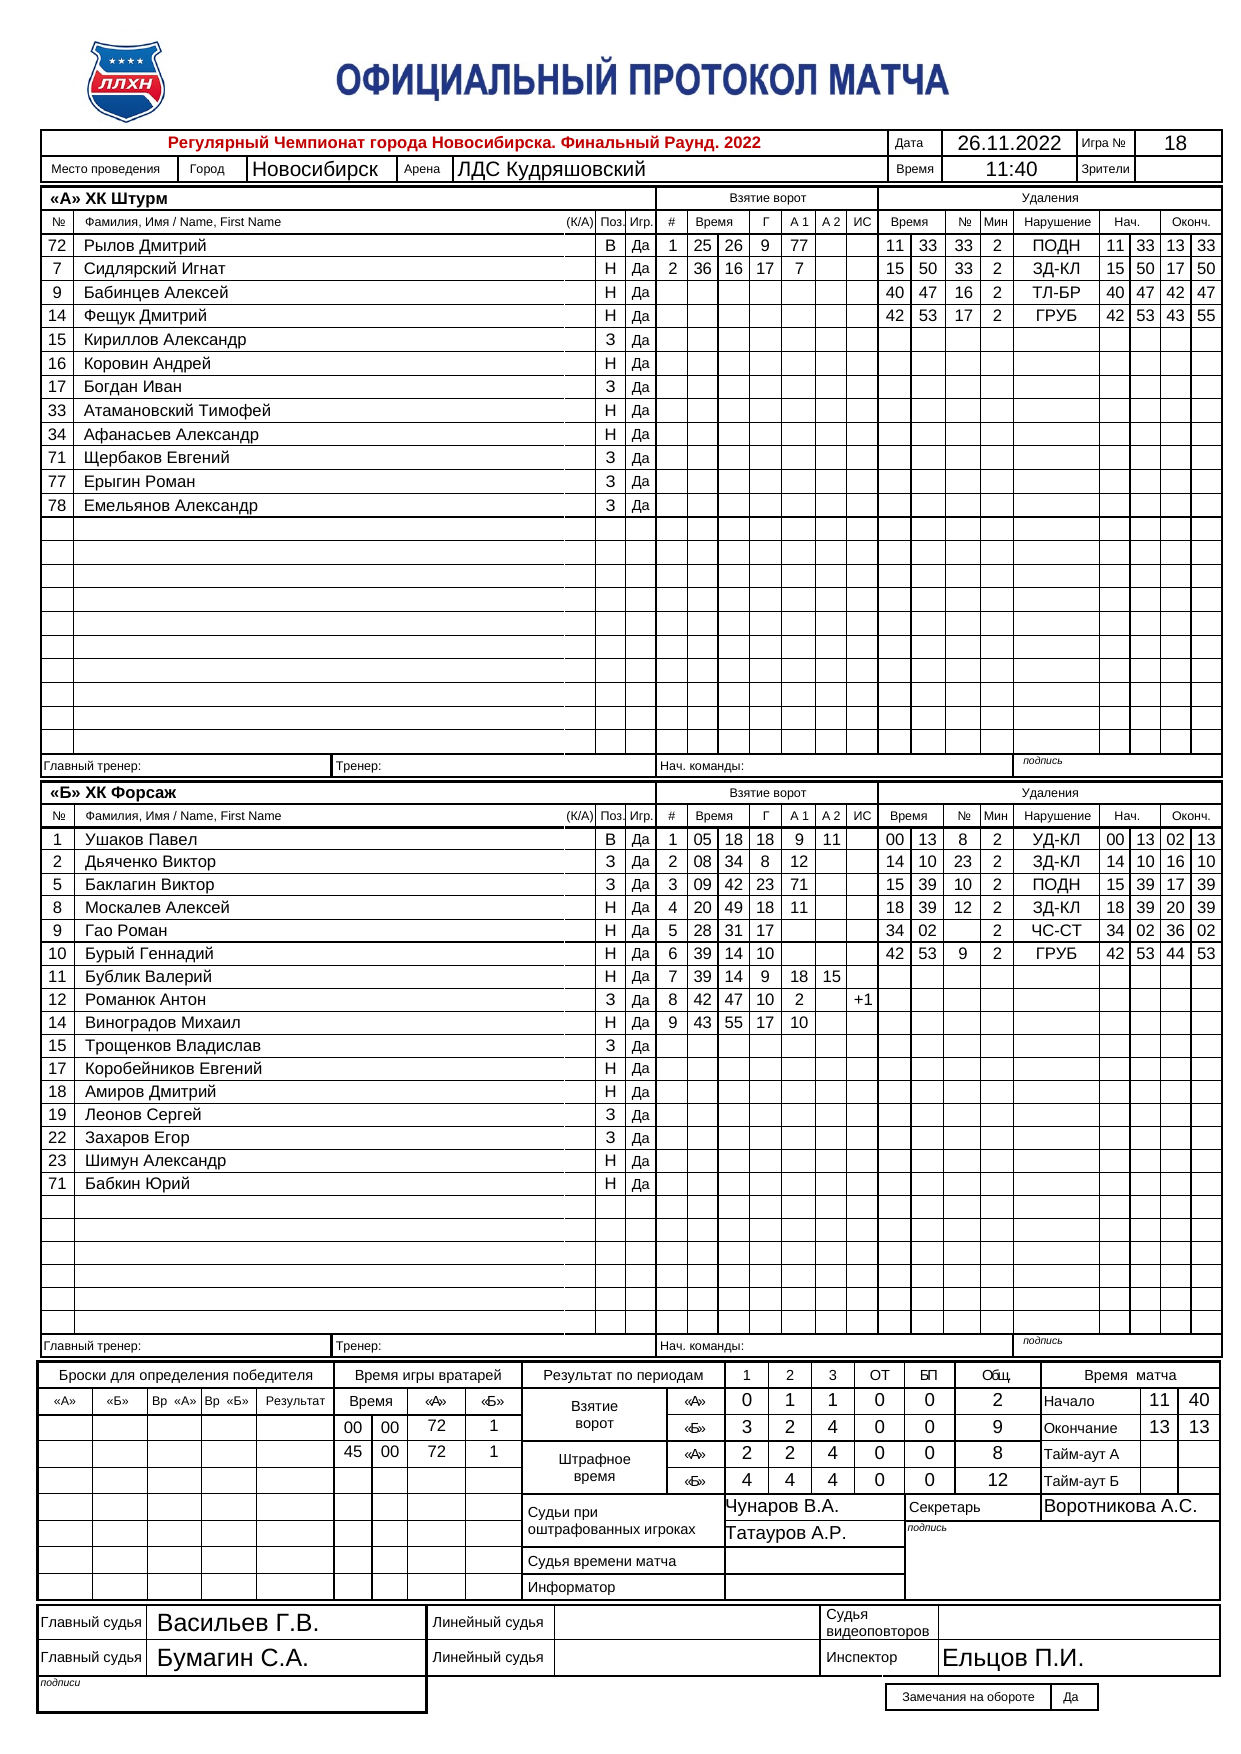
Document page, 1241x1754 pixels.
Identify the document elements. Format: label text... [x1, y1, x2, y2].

table_cell 9 [657, 1012, 687, 1033]
table_cell 50 [912, 257, 945, 280]
table_cell [1014, 541, 1099, 564]
table_cell [847, 257, 877, 280]
table_cell Да [626, 1012, 655, 1033]
table_cell Кириллов Александр [74, 328, 564, 351]
table_cell [657, 399, 687, 422]
table_cell 34 [879, 920, 910, 941]
table_cell [626, 707, 655, 729]
table_cell 77 [782, 235, 815, 256]
table_cell [1192, 494, 1221, 516]
table_cell [1192, 1265, 1221, 1287]
table_cell 0 [855, 1415, 904, 1440]
table_cell ГРУБ [1014, 943, 1099, 964]
table_cell Щербаков Евгений [74, 446, 564, 469]
table_cell [719, 565, 749, 587]
table_cell [750, 565, 781, 587]
table_cell [847, 1196, 877, 1218]
table_cell [946, 612, 980, 634]
table_cell [1100, 1150, 1129, 1172]
table_cell [1192, 1196, 1221, 1218]
table_cell Г [750, 805, 781, 826]
table_cell [335, 1574, 371, 1599]
table_cell [74, 565, 564, 587]
table_cell 18 [1100, 896, 1129, 918]
table_cell подписи [39, 1677, 425, 1711]
table_cell 53 [1131, 943, 1160, 964]
table_cell А 1 [782, 211, 815, 233]
table_cell 17 [750, 257, 781, 280]
table_cell 42 [1161, 281, 1190, 303]
table_cell [257, 1547, 333, 1573]
table_cell 00 [335, 1416, 371, 1440]
table_cell З [596, 1104, 625, 1126]
table_cell [879, 1127, 910, 1149]
table_cell [782, 659, 815, 682]
table_cell [1014, 446, 1099, 469]
table_cell 44 [1161, 943, 1190, 964]
table_cell ГРУБ [1014, 305, 1099, 327]
table_cell [879, 541, 910, 564]
table_cell Фещук Дмитрий [74, 305, 564, 327]
table_cell [816, 1081, 846, 1103]
table_cell [42, 1265, 74, 1287]
table_cell [565, 1150, 595, 1172]
table_cell [1100, 1127, 1129, 1149]
table_cell 2 [657, 850, 687, 872]
table_cell [750, 1127, 781, 1149]
table_cell [719, 305, 749, 327]
table_cell [42, 1219, 74, 1241]
table_cell 13 [1192, 829, 1221, 849]
table_cell [596, 612, 625, 634]
table_cell 1 [42, 829, 74, 849]
table_cell [657, 352, 687, 374]
table_header Общ. [956, 1363, 1040, 1387]
table_cell 15 [879, 257, 910, 280]
table_cell [879, 683, 910, 706]
table_cell [657, 328, 687, 351]
table_cell [688, 1219, 717, 1241]
table_cell 2 [42, 850, 74, 872]
table_cell [565, 352, 595, 374]
table_cell [1192, 1311, 1221, 1333]
table_cell Да [626, 943, 655, 964]
table_cell Ушаков Павел [75, 829, 564, 849]
table_cell [565, 1265, 595, 1287]
table_cell Судья времени матча [523, 1548, 724, 1573]
table_cell [944, 1288, 980, 1310]
table_cell [912, 423, 945, 445]
table_cell 33 [912, 235, 945, 256]
table_cell 3 [657, 874, 687, 895]
table_cell [1192, 659, 1221, 682]
table_cell [912, 1127, 943, 1149]
table_cell З [596, 470, 625, 493]
table_cell [946, 659, 980, 682]
table_cell Фамилия, Имя / Name, First Name [75, 805, 565, 826]
table_cell [944, 989, 980, 1011]
table_cell 4 [769, 1468, 811, 1493]
table_cell В [596, 829, 625, 849]
table_cell 11 [42, 966, 74, 987]
table_cell [1100, 470, 1129, 493]
table_cell [688, 1173, 717, 1195]
table_cell [946, 565, 980, 587]
table_cell Мин [981, 805, 1013, 826]
table_cell Фамилия, Имя / Name, First Name [74, 211, 565, 233]
table_cell Тайм-аут А [1042, 1441, 1140, 1467]
table_cell Захаров Егор [75, 1127, 564, 1149]
table_cell [1161, 1265, 1190, 1287]
table_cell [981, 1081, 1013, 1103]
table_cell [912, 1242, 943, 1264]
table_cell 39 [912, 896, 943, 918]
table_cell 2 [981, 281, 1013, 303]
table_cell [565, 943, 595, 964]
table_header 3 [812, 1363, 854, 1387]
table_cell Да [626, 850, 655, 872]
table_cell [879, 1012, 910, 1033]
table_cell [719, 1081, 749, 1103]
table_cell [335, 1468, 371, 1493]
table_cell [596, 1265, 625, 1287]
table_cell [1192, 683, 1221, 706]
table_cell [1014, 1219, 1099, 1241]
table_cell [1100, 1219, 1129, 1241]
table_cell [39, 1547, 92, 1573]
table_cell [750, 376, 781, 398]
table_cell Воротникова А.С. [1042, 1495, 1219, 1520]
table_cell 17 [946, 305, 980, 327]
table_cell Место проведения [42, 157, 177, 181]
table_cell [657, 446, 687, 469]
table_cell Да [626, 399, 655, 422]
table_cell [1131, 376, 1160, 398]
table_cell [626, 1196, 655, 1218]
table_cell [879, 1288, 910, 1310]
table_cell Игр. [626, 211, 655, 233]
table_cell [816, 636, 846, 658]
table_cell [466, 1574, 521, 1599]
table_cell [981, 730, 1013, 753]
table_cell [719, 1035, 749, 1057]
table_cell [596, 1196, 625, 1218]
table_cell [626, 612, 655, 634]
table_cell Поз. [596, 211, 625, 233]
table_cell [565, 1242, 595, 1264]
table_cell [626, 1311, 655, 1333]
table_cell [719, 1242, 749, 1264]
table_cell «А» [408, 1389, 465, 1413]
table_cell [1161, 1173, 1190, 1195]
table_cell [1161, 494, 1190, 516]
table_cell [782, 565, 815, 587]
table_cell [816, 1127, 846, 1149]
table_cell [1014, 565, 1099, 587]
table_cell [1100, 565, 1129, 587]
table_cell 05 [688, 829, 717, 849]
table_cell Амиров Дмитрий [75, 1081, 564, 1103]
table_cell [719, 659, 749, 682]
table_cell [42, 518, 73, 540]
table_cell [565, 1012, 595, 1033]
table_cell 18 [782, 966, 815, 987]
table_cell 49 [719, 896, 749, 918]
table_cell Поз. [596, 805, 625, 826]
table_cell [1100, 518, 1129, 540]
table_cell [565, 399, 595, 422]
table_cell [782, 281, 815, 303]
table_cell [688, 683, 717, 706]
table_cell [981, 1104, 1013, 1126]
table_cell [750, 1081, 781, 1103]
table_cell 00 [1100, 829, 1129, 849]
table_cell Время [688, 211, 749, 233]
table_cell Да [626, 920, 655, 941]
table_cell [1131, 1104, 1160, 1126]
table_cell [944, 1196, 980, 1218]
table_cell 45 [335, 1441, 371, 1467]
table_cell Москалев Алексей [75, 896, 564, 918]
table_cell 2 [657, 257, 687, 280]
table_cell [782, 470, 815, 493]
table_cell 15 [1100, 257, 1129, 280]
table_cell [1161, 541, 1190, 564]
table_cell 13 [1179, 1415, 1219, 1440]
table_cell Н [596, 896, 625, 918]
table_cell [42, 1311, 74, 1333]
table_cell [1192, 1012, 1221, 1033]
table_cell 28 [688, 920, 717, 941]
table_cell [912, 399, 945, 422]
table_cell Судья видеоповторов [821, 1606, 938, 1639]
table_cell [946, 399, 980, 422]
table_cell Виноградов Михаил [75, 1012, 564, 1033]
table_cell 1 [657, 829, 687, 849]
table_cell [750, 707, 781, 729]
table_cell 36 [688, 257, 717, 280]
table_cell [1192, 518, 1221, 540]
table_cell [750, 1219, 781, 1241]
table_cell [1161, 446, 1190, 469]
table_cell [981, 565, 1013, 587]
table_cell [1192, 1288, 1221, 1310]
table_cell [981, 1242, 1013, 1264]
table_cell Главный судья [39, 1640, 146, 1675]
table_cell [1131, 1173, 1160, 1195]
table_cell [1131, 1196, 1160, 1218]
table_cell [816, 588, 846, 611]
table_cell [1100, 612, 1129, 634]
table_cell [1192, 446, 1221, 469]
table_cell [750, 1265, 781, 1287]
table_cell [912, 518, 945, 540]
table_cell 14 [879, 850, 910, 872]
table_cell [93, 1441, 147, 1467]
table_cell [565, 966, 595, 987]
table_cell [1179, 1468, 1219, 1493]
table_cell Н [596, 1012, 625, 1033]
table_cell [981, 399, 1013, 422]
table_cell [1131, 541, 1160, 564]
table_cell [657, 659, 687, 682]
table_cell [1161, 1104, 1190, 1126]
table_cell [466, 1547, 521, 1573]
table_cell [1192, 1058, 1221, 1079]
table_cell [1131, 966, 1160, 987]
table_cell ПОДН [1014, 874, 1099, 895]
table_cell З [596, 989, 625, 1011]
table_cell [782, 612, 815, 634]
table_cell 14 [719, 943, 749, 964]
table_cell [847, 1127, 877, 1149]
table_cell [1100, 1173, 1129, 1195]
table_cell [719, 494, 749, 516]
table_cell 2 [981, 920, 1013, 941]
table_cell 13 [1141, 1415, 1177, 1440]
table_cell [1161, 1311, 1190, 1333]
table_cell [816, 730, 846, 753]
table_cell [719, 707, 749, 729]
table_cell [42, 1288, 74, 1310]
table_cell Да [626, 966, 655, 987]
table_cell [912, 446, 945, 469]
table_cell [1014, 1173, 1099, 1195]
table_cell [981, 588, 1013, 611]
table_cell 15 [816, 966, 846, 987]
table_cell [202, 1494, 256, 1520]
table_cell [373, 1521, 407, 1546]
table_cell Судьи при оштрафованных игроках [523, 1495, 724, 1546]
table_cell [202, 1441, 256, 1467]
table_cell [1192, 541, 1221, 564]
table_cell [879, 1196, 910, 1218]
table_cell [782, 1265, 815, 1287]
table_cell [816, 920, 846, 941]
table_cell Да [626, 829, 655, 849]
table_cell 39 [1192, 896, 1221, 918]
table_cell 2 [726, 1442, 768, 1467]
table_cell [719, 281, 749, 303]
table_cell [148, 1521, 201, 1546]
table_cell [912, 1173, 943, 1195]
table_cell [944, 1311, 980, 1333]
table_cell [1161, 1012, 1190, 1033]
table_cell [1014, 1196, 1099, 1218]
table_cell ЧС-СТ [1014, 920, 1099, 941]
table_cell [626, 565, 655, 587]
table_cell [879, 966, 910, 987]
table_cell [883, 1677, 1220, 1681]
table_cell Начало [1042, 1389, 1140, 1413]
table_cell [912, 376, 945, 398]
table_cell 17 [42, 1058, 74, 1079]
table_cell [657, 1173, 687, 1195]
table_cell 13 [912, 829, 943, 849]
table_cell [565, 874, 595, 895]
table_cell 2 [981, 896, 1013, 918]
table_cell [688, 1288, 717, 1310]
table_cell [981, 1058, 1013, 1079]
table_cell Н [596, 352, 625, 374]
table_cell 12 [782, 850, 815, 872]
table_cell [816, 1173, 846, 1195]
table_cell [750, 1173, 781, 1195]
table_cell 17 [750, 1012, 781, 1033]
table_cell [1014, 1265, 1099, 1287]
table_cell [847, 1058, 877, 1079]
table_cell 11:40 [943, 157, 1076, 181]
table_cell [1100, 1104, 1129, 1126]
table_cell [565, 1196, 595, 1218]
table_cell [1014, 1150, 1099, 1172]
table_cell [879, 376, 910, 398]
table_cell [782, 446, 815, 469]
table_cell [688, 636, 717, 658]
table_cell [565, 636, 595, 658]
table_cell [816, 541, 846, 564]
table_cell [816, 707, 846, 729]
table_cell [657, 636, 687, 658]
table_cell [1161, 423, 1190, 445]
table_cell [1192, 1173, 1221, 1195]
table_cell [719, 1127, 749, 1149]
table_cell Время [879, 211, 945, 233]
table_cell № [946, 211, 980, 233]
table_cell [816, 1035, 846, 1057]
table_cell [1014, 989, 1099, 1011]
table_cell [39, 1521, 92, 1546]
table_cell Баклагин Виктор [75, 874, 564, 895]
table_cell [596, 1242, 625, 1264]
table_cell [257, 1494, 333, 1520]
table_header Игра № [1078, 131, 1134, 155]
table_cell [408, 1468, 465, 1493]
table_cell 13 [1161, 235, 1190, 256]
table_cell [688, 707, 717, 729]
table_cell [719, 683, 749, 706]
table_cell [1100, 1311, 1129, 1333]
table_cell [1161, 659, 1190, 682]
table_cell [847, 328, 877, 351]
table_cell [626, 659, 655, 682]
table_cell ЛДС Кудряшовский [454, 157, 887, 181]
table_cell Да [626, 235, 655, 256]
table_cell [565, 446, 595, 469]
table_cell 9 [42, 281, 73, 303]
table_cell 16 [42, 352, 73, 374]
table_cell [657, 1265, 687, 1287]
table_cell [373, 1468, 407, 1493]
table_cell [74, 518, 564, 540]
table_cell [596, 730, 625, 753]
table_cell [912, 989, 943, 1011]
table_cell [596, 541, 625, 564]
table_cell [596, 636, 625, 658]
table_cell [657, 541, 687, 564]
table_cell 0 [855, 1468, 904, 1493]
table_cell З [596, 850, 625, 872]
table_cell [1131, 636, 1160, 658]
table_header Взятие ворот [657, 188, 877, 209]
table_cell [1100, 494, 1129, 516]
table_cell 15 [879, 874, 910, 895]
table_cell «Б» [668, 1468, 724, 1493]
table_cell «А» [668, 1442, 724, 1467]
table_cell Да [626, 1058, 655, 1079]
table_cell [565, 494, 595, 516]
table_cell [750, 1035, 781, 1057]
table_cell [1192, 966, 1221, 987]
table_cell [847, 874, 877, 895]
table_cell Да [626, 896, 655, 918]
table_cell [466, 1494, 521, 1520]
table_cell [1192, 1219, 1221, 1241]
table_cell [1161, 376, 1190, 398]
table_cell [912, 565, 945, 587]
table_cell [981, 1219, 1013, 1241]
table_cell 4 [812, 1468, 854, 1493]
table_cell [1131, 1265, 1160, 1287]
table_cell Ерыгин Роман [74, 470, 564, 493]
table_cell Секретарь [906, 1495, 1040, 1520]
table_cell [1014, 707, 1099, 729]
table_cell [816, 989, 846, 1011]
table_cell [981, 1035, 1013, 1057]
table_cell [565, 707, 595, 729]
table_cell 34 [719, 850, 749, 872]
table_cell 02 [1161, 829, 1190, 849]
table_cell [1192, 423, 1221, 445]
table_cell [1100, 541, 1129, 564]
table_cell [1100, 1265, 1129, 1287]
table_cell [847, 707, 877, 729]
table_cell [847, 1288, 877, 1310]
table_cell [847, 1035, 877, 1057]
table_cell [1161, 1058, 1190, 1079]
table_cell [912, 1012, 943, 1033]
table_cell [879, 470, 910, 493]
table_cell 33 [42, 399, 73, 422]
table_cell 33 [1131, 235, 1160, 256]
table_cell [1100, 1288, 1129, 1310]
table_cell Арена [398, 157, 452, 181]
table_cell [335, 1521, 371, 1546]
table_cell [816, 659, 846, 682]
table_cell [782, 707, 815, 729]
table_cell 12 [944, 896, 980, 918]
table_cell З [596, 446, 625, 469]
table_cell [879, 518, 910, 540]
table_cell [847, 305, 877, 327]
table_cell З [596, 1035, 625, 1057]
table_cell [1131, 1311, 1160, 1333]
table_cell Нарушение [1014, 211, 1099, 233]
table_cell [1131, 494, 1160, 516]
table_cell Н [596, 1150, 625, 1172]
table_cell [912, 1150, 943, 1172]
table_cell [93, 1416, 147, 1440]
table_cell [816, 874, 846, 895]
table_cell Да [626, 470, 655, 493]
table_cell [466, 1521, 521, 1546]
table_cell Тренер: [333, 755, 655, 776]
table_cell 0 [905, 1442, 954, 1467]
table_cell 7 [782, 257, 815, 280]
table_cell 17 [42, 376, 73, 398]
table_cell 8 [956, 1442, 1040, 1467]
table_cell Да [626, 874, 655, 895]
table_cell [847, 1219, 877, 1241]
table_cell 1 [466, 1441, 521, 1467]
table_cell ПОДН [1014, 235, 1099, 256]
table_cell [719, 423, 749, 445]
table_cell [75, 1196, 564, 1218]
table_cell [816, 1242, 846, 1264]
table_cell [750, 659, 781, 682]
table_cell [657, 305, 687, 327]
table_cell 50 [1131, 257, 1160, 280]
table_cell [750, 1150, 781, 1172]
table_cell [879, 565, 910, 587]
table_cell [565, 1127, 595, 1149]
table_cell УД-КЛ [1014, 829, 1099, 849]
table_cell [981, 683, 1013, 706]
table_cell [719, 1173, 749, 1195]
table_cell [981, 352, 1013, 374]
table_cell [816, 446, 846, 469]
table_cell [688, 281, 717, 303]
table_cell [1192, 399, 1221, 422]
table_cell [750, 1242, 781, 1264]
table_cell [879, 588, 910, 611]
table_cell [657, 1242, 687, 1264]
table_cell [657, 1150, 687, 1172]
table_cell [657, 1081, 687, 1103]
table_header 2 [769, 1363, 811, 1387]
table_cell [816, 1196, 846, 1218]
table_cell [1014, 1035, 1099, 1057]
table_cell 2 [981, 874, 1013, 895]
table_cell [626, 1242, 655, 1264]
table_cell 42 [879, 305, 910, 327]
table_cell [93, 1574, 147, 1599]
table_cell 15 [1100, 874, 1129, 895]
table_cell [373, 1494, 407, 1520]
table_cell [944, 1104, 980, 1126]
table_cell [946, 541, 980, 564]
table_cell 5 [42, 874, 74, 895]
table_cell [816, 235, 846, 256]
table_cell 12 [956, 1468, 1040, 1493]
table_cell [782, 1058, 815, 1079]
table_cell [879, 1219, 910, 1241]
table_cell [565, 659, 595, 682]
table_cell [93, 1494, 147, 1520]
table_cell [657, 683, 687, 706]
table_cell 42 [688, 989, 717, 1011]
table_cell [42, 636, 73, 658]
table_cell [981, 1127, 1013, 1149]
table_cell [782, 305, 815, 327]
table_cell [782, 518, 815, 540]
table_cell [1014, 328, 1099, 351]
table_cell [719, 470, 749, 493]
table_cell 00 [879, 829, 910, 849]
table_cell [565, 612, 595, 634]
table_cell [596, 588, 625, 611]
table_cell [688, 446, 717, 469]
table_cell А 2 [816, 805, 846, 826]
table_cell [565, 989, 595, 1011]
table_cell [657, 707, 687, 729]
table_cell [816, 1288, 846, 1310]
table_cell 02 [1192, 920, 1221, 941]
table_cell [816, 612, 846, 634]
table_cell 5 [657, 920, 687, 941]
table_cell [847, 850, 877, 872]
table_cell Афанасьев Александр [74, 423, 564, 445]
table_cell Главный судья [39, 1606, 146, 1639]
table_cell [750, 1288, 781, 1310]
table_cell Взятие ворот [523, 1389, 666, 1440]
table_cell [847, 1150, 877, 1172]
table_cell [565, 1058, 595, 1079]
table_cell [719, 352, 749, 374]
table_cell 02 [1131, 920, 1160, 941]
table_cell [1131, 588, 1160, 611]
table_cell [39, 1416, 92, 1440]
table_cell [688, 1242, 717, 1264]
table_cell [912, 1311, 943, 1333]
table_header Взятие ворот [657, 783, 877, 803]
table_cell [202, 1574, 256, 1599]
table_cell З [596, 376, 625, 398]
table_cell [1161, 636, 1190, 658]
table_cell Бабкин Юрий [75, 1173, 564, 1195]
table_cell [257, 1468, 333, 1493]
table_cell [688, 376, 717, 398]
table_cell ЗД-КЛ [1014, 896, 1099, 918]
table_cell 17 [750, 920, 781, 941]
table_cell [373, 1574, 407, 1599]
table_cell [816, 494, 846, 516]
table_cell Н [596, 305, 625, 327]
table_cell [408, 1547, 465, 1573]
table_cell [847, 896, 877, 918]
table_cell [981, 1288, 1013, 1310]
table_cell 0 [905, 1415, 954, 1440]
table_cell [1161, 328, 1190, 351]
table_cell [1100, 399, 1129, 422]
table_cell 9 [944, 943, 980, 964]
table_cell [1100, 423, 1129, 445]
table_cell [1014, 376, 1099, 398]
table_cell [1161, 588, 1190, 611]
table_cell [42, 612, 73, 634]
table_cell [1131, 1242, 1160, 1264]
table_cell [1014, 1081, 1099, 1103]
table_cell [719, 399, 749, 422]
table_cell [1161, 1196, 1190, 1218]
table_cell Нач. [1100, 805, 1160, 826]
table_cell [726, 1548, 904, 1573]
table_cell [565, 1173, 595, 1195]
table_cell [719, 1104, 749, 1126]
table_cell 11 [816, 829, 846, 849]
table_cell Инспектор [821, 1640, 938, 1675]
table_cell [946, 707, 980, 729]
table_cell [1100, 446, 1129, 469]
table_cell ЗД-КЛ [1014, 257, 1099, 280]
table_cell [1014, 399, 1099, 422]
table_cell [782, 494, 815, 516]
table_cell 23 [944, 850, 980, 872]
table_cell Штрафное время [523, 1442, 666, 1493]
table_cell [750, 305, 781, 327]
table_cell Татауров А.Р. [726, 1521, 904, 1546]
table_cell [565, 1035, 595, 1057]
table_cell [1100, 730, 1129, 753]
table_cell [596, 1288, 625, 1310]
table_cell [816, 1012, 846, 1033]
table_cell [626, 1219, 655, 1241]
table_cell [565, 541, 595, 564]
table_cell [912, 470, 945, 493]
table_cell [912, 612, 945, 634]
table_cell [1161, 1035, 1190, 1057]
table_cell [657, 730, 687, 753]
table_cell [596, 707, 625, 729]
table_cell 53 [1131, 305, 1160, 327]
table_cell [74, 659, 564, 682]
table_cell 2 [981, 943, 1013, 964]
table_cell 42 [879, 943, 910, 964]
table_cell [657, 612, 687, 634]
table_header Дата [889, 131, 941, 155]
table_cell [816, 565, 846, 587]
table_cell [688, 423, 717, 445]
table_cell [565, 920, 595, 941]
table_cell 39 [1131, 874, 1160, 895]
table_cell [847, 1265, 877, 1287]
table_cell 09 [688, 874, 717, 895]
table_cell [565, 235, 595, 256]
table_cell 4 [812, 1442, 854, 1467]
table_cell [626, 636, 655, 658]
table_cell [202, 1468, 256, 1493]
table_cell [946, 352, 980, 374]
table_cell [847, 518, 877, 540]
table_cell [879, 707, 910, 729]
table_cell [750, 730, 781, 753]
table_cell [148, 1441, 201, 1467]
table_cell 16 [1161, 850, 1190, 872]
table_cell [912, 1219, 943, 1241]
table_cell 53 [1192, 943, 1221, 964]
table_cell [657, 1104, 687, 1126]
table_cell [879, 1150, 910, 1172]
table_header «А» ХК Штурм [42, 188, 655, 209]
table_cell [782, 636, 815, 658]
table_cell 23 [750, 874, 781, 895]
table_cell [981, 1012, 1013, 1033]
table_cell [1192, 707, 1221, 729]
table_cell Да [626, 1035, 655, 1057]
table_cell 50 [1192, 257, 1221, 280]
table_cell [1161, 518, 1190, 540]
table_cell [1131, 328, 1160, 351]
table_cell [879, 636, 910, 658]
table_cell [596, 683, 625, 706]
table_cell [688, 518, 717, 540]
table_cell 11 [1100, 235, 1129, 256]
table_cell 10 [750, 989, 781, 1011]
table_cell [1141, 1468, 1177, 1493]
table_cell 42 [1100, 943, 1129, 964]
table_cell [750, 588, 781, 611]
table_header Броски для определения победителя [39, 1363, 333, 1387]
table_cell [946, 423, 980, 445]
table_cell [912, 1104, 943, 1126]
table_cell [565, 588, 595, 611]
table_cell 20 [688, 896, 717, 918]
table_cell 19 [42, 1104, 74, 1126]
table_cell 08 [688, 850, 717, 872]
table_cell [257, 1574, 333, 1599]
table_cell В [596, 235, 625, 256]
table_cell [1192, 730, 1221, 753]
table_cell [1141, 1441, 1177, 1467]
table_cell № [42, 805, 74, 826]
table_cell [946, 683, 980, 706]
table_cell Главный тренер: [42, 755, 330, 776]
table_cell [42, 588, 73, 611]
table_cell 14 [1100, 850, 1129, 872]
table_cell Нач. [1100, 211, 1160, 233]
table_cell [1192, 588, 1221, 611]
table_cell [335, 1494, 371, 1520]
table_cell Емельянов Александр [74, 494, 564, 516]
table_cell [74, 730, 564, 753]
table_cell 9 [750, 966, 781, 987]
table_cell (К/А) [565, 211, 595, 233]
table_cell [565, 1081, 595, 1103]
table_cell [1014, 1311, 1099, 1333]
table_cell [912, 707, 945, 729]
table_cell 53 [912, 943, 943, 964]
table_cell Атамановский Тимофей [74, 399, 564, 422]
table_cell Да [626, 1081, 655, 1103]
table_cell 23 [42, 1150, 74, 1172]
table_cell 42 [719, 874, 749, 895]
table_cell [912, 659, 945, 682]
table_cell Бурый Геннадий [75, 943, 564, 964]
table_cell 9 [782, 829, 815, 849]
table_cell [42, 1196, 74, 1218]
table_cell [42, 707, 73, 729]
table_cell [257, 1521, 333, 1546]
table_cell [847, 966, 877, 987]
table_cell Да [626, 1127, 655, 1149]
table_cell [1192, 1150, 1221, 1172]
table_cell [944, 1012, 980, 1033]
table_header Время матча [1042, 1363, 1219, 1387]
table_cell [657, 494, 687, 516]
table_cell Зрители [1078, 157, 1134, 181]
table_cell 26 [719, 235, 749, 256]
table_cell [42, 659, 73, 682]
table_cell 0 [905, 1468, 954, 1493]
table_cell [688, 1311, 717, 1333]
table_cell [879, 1081, 910, 1103]
table_cell 34 [1100, 920, 1129, 941]
table_cell Бабинцев Алексей [74, 281, 564, 303]
table_cell [1100, 1196, 1129, 1218]
table_cell 9 [956, 1415, 1040, 1440]
table_cell Результат [257, 1389, 333, 1413]
table_cell [42, 565, 73, 587]
table_cell [688, 352, 717, 374]
table_cell Леонов Сергей [75, 1104, 564, 1126]
table_cell [946, 446, 980, 469]
table_cell 55 [719, 1012, 749, 1033]
table_cell 4 [657, 896, 687, 918]
table_cell [879, 328, 910, 351]
table_cell [1100, 659, 1129, 682]
table_cell [912, 683, 945, 706]
table_cell [148, 1547, 201, 1573]
table_cell Трощенков Владислав [75, 1035, 564, 1057]
table_cell Да [626, 1173, 655, 1195]
table_cell [565, 850, 595, 872]
table_cell [1192, 636, 1221, 658]
table_cell Н [596, 966, 625, 987]
table_cell [847, 565, 877, 587]
table_cell [847, 1311, 877, 1333]
table_cell [75, 1242, 564, 1264]
table_header Удаления [879, 783, 1221, 803]
table_cell [688, 659, 717, 682]
table_cell Да [626, 257, 655, 280]
table_cell [1161, 352, 1190, 374]
table_cell [847, 281, 877, 303]
table_cell [750, 470, 781, 493]
table_cell 10 [912, 850, 943, 872]
table_cell [1100, 1058, 1129, 1079]
table_cell [946, 328, 980, 351]
table_cell 33 [1192, 235, 1221, 256]
table_cell [428, 1677, 882, 1711]
table_cell Да [626, 1104, 655, 1126]
table_cell [1131, 1219, 1160, 1241]
table_cell [847, 352, 877, 374]
table_cell # [657, 805, 687, 826]
table_cell [1014, 636, 1099, 658]
table_cell [657, 1196, 687, 1218]
table_cell [1014, 659, 1099, 682]
table_cell [1161, 1081, 1190, 1103]
table_cell [946, 470, 980, 493]
table_cell 18 [879, 896, 910, 918]
table_cell Да [626, 305, 655, 327]
table_cell [1100, 636, 1129, 658]
table_cell [719, 541, 749, 564]
table_cell [596, 1311, 625, 1333]
table_cell Нач. команды: [657, 1335, 1012, 1356]
table_cell Бублик Валерий [75, 966, 564, 987]
table_cell [373, 1547, 407, 1573]
table_cell [879, 352, 910, 374]
table_cell 7 [657, 966, 687, 987]
table_cell 2 [956, 1389, 1040, 1413]
table_cell [981, 707, 1013, 729]
table_cell [816, 896, 846, 918]
table_cell [912, 588, 945, 611]
table_cell 10 [1131, 850, 1160, 872]
table_cell [1131, 1288, 1160, 1310]
table_cell [750, 399, 781, 422]
table_cell Васильев Г.В. [147, 1606, 425, 1639]
table_cell [981, 1173, 1013, 1195]
table_cell [782, 376, 815, 398]
table_cell Сидлярский Игнат [74, 257, 564, 280]
table_cell 71 [42, 446, 73, 469]
table_cell [1161, 683, 1190, 706]
table_cell «Б» [668, 1415, 724, 1440]
table_cell [816, 518, 846, 540]
table_cell [42, 730, 73, 753]
table_cell [1131, 518, 1160, 540]
table_cell 16 [946, 281, 980, 303]
table_cell [626, 588, 655, 611]
table_cell 40 [879, 281, 910, 303]
table_cell А 2 [816, 211, 846, 233]
table_cell [257, 1416, 333, 1440]
table_cell [879, 494, 910, 516]
table_cell Н [596, 423, 625, 445]
table_cell [1131, 1012, 1160, 1033]
table_cell [75, 1288, 564, 1310]
table_cell подпись [1014, 755, 1221, 776]
table_cell 40 [1179, 1389, 1219, 1413]
table_cell [782, 1288, 815, 1310]
table_cell [944, 1173, 980, 1195]
table_cell Время [879, 805, 943, 826]
table_cell [816, 399, 846, 422]
table_cell 12 [42, 989, 74, 1011]
table_cell 8 [42, 896, 74, 918]
table_cell [565, 896, 595, 918]
table_cell [626, 518, 655, 540]
table_cell [981, 612, 1013, 634]
table_cell [39, 1441, 92, 1467]
table_cell [1161, 565, 1190, 587]
table_cell 18 [719, 829, 749, 849]
table_cell [816, 1058, 846, 1079]
table_cell [981, 1265, 1013, 1287]
table_cell Мин [981, 211, 1013, 233]
table_cell 25 [688, 235, 717, 256]
table_cell [847, 588, 877, 611]
table_cell [565, 565, 595, 587]
table_cell [1014, 1288, 1099, 1310]
table_cell [847, 494, 877, 516]
table_cell [1014, 494, 1099, 516]
table_cell [408, 1521, 465, 1546]
table_cell [657, 281, 687, 303]
table_cell [879, 1104, 910, 1126]
table_cell 72 [42, 235, 73, 256]
table_cell 1 [657, 235, 687, 256]
picture [5, 28, 1179, 129]
table_cell [596, 1219, 625, 1241]
table_cell ИС [847, 805, 877, 826]
table_cell [816, 1265, 846, 1287]
table_cell [1014, 683, 1099, 706]
table_cell [981, 494, 1013, 516]
table_cell Да [626, 1150, 655, 1172]
table_cell Гао Роман [75, 920, 564, 941]
table_cell Тайм-аут Б [1042, 1468, 1140, 1493]
table_cell [719, 612, 749, 634]
table_cell Да [626, 494, 655, 516]
table_cell 14 [42, 305, 73, 327]
table_cell [688, 1081, 717, 1103]
table_cell [816, 328, 846, 351]
table_cell [596, 565, 625, 587]
table_cell 0 [905, 1389, 954, 1413]
table_cell Тренер: [333, 1335, 655, 1356]
table_cell 4 [726, 1468, 768, 1493]
table_cell [1161, 707, 1190, 729]
table_cell [335, 1547, 371, 1573]
table_cell [1099, 1682, 1220, 1711]
table_cell [726, 1575, 904, 1599]
table_cell [1131, 352, 1160, 374]
table_cell [782, 1242, 815, 1264]
table_cell [816, 943, 846, 964]
table_cell [1131, 565, 1160, 587]
table_cell [1161, 989, 1190, 1011]
table_cell [1131, 399, 1160, 422]
table_cell ЗД-КЛ [1014, 850, 1099, 872]
table_cell 0 [855, 1389, 904, 1413]
table_cell З [596, 874, 625, 895]
table_cell [688, 1196, 717, 1218]
table_cell [555, 1640, 819, 1675]
table_cell 9 [42, 920, 74, 941]
table_cell 15 [42, 328, 73, 351]
table_cell [1131, 1150, 1160, 1172]
table_cell Да [626, 376, 655, 398]
table_cell [879, 730, 910, 753]
table_cell [847, 235, 877, 256]
table_cell 39 [688, 943, 717, 964]
table_cell 4 [812, 1415, 854, 1440]
table_cell [816, 423, 846, 445]
table_cell [782, 943, 815, 964]
table_cell 3 [726, 1415, 768, 1440]
table_cell [750, 328, 781, 351]
table_cell [688, 494, 717, 516]
table_cell [782, 1196, 815, 1218]
table_cell [1192, 1081, 1221, 1103]
table_cell [657, 470, 687, 493]
table_cell [1014, 1012, 1099, 1033]
table_cell [565, 328, 595, 351]
table_cell [1014, 352, 1099, 374]
table_cell [944, 1265, 980, 1287]
table_cell [626, 541, 655, 564]
table_cell [719, 1196, 749, 1218]
table_cell [719, 1311, 749, 1333]
table_cell Рылов Дмитрий [74, 235, 564, 256]
table_cell [148, 1416, 201, 1440]
table_cell [782, 1081, 815, 1103]
table_cell 47 [719, 989, 749, 1011]
table_cell [981, 989, 1013, 1011]
table_cell [75, 1265, 564, 1287]
table_cell Вр «Б» [202, 1389, 256, 1413]
table_cell [847, 541, 877, 564]
table_cell 39 [1192, 874, 1221, 895]
table_cell 2 [981, 305, 1013, 327]
table_cell [816, 850, 846, 872]
table_cell 02 [912, 920, 943, 941]
table_cell [750, 281, 781, 303]
table_cell Время [889, 157, 941, 181]
table_cell Н [596, 1173, 625, 1195]
table_cell [1014, 588, 1099, 611]
table_cell 33 [946, 235, 980, 256]
table_cell 2 [782, 989, 815, 1011]
table_header 18 [1136, 131, 1221, 155]
table_cell [782, 541, 815, 564]
table_cell [688, 1265, 717, 1287]
table_cell [944, 1219, 980, 1241]
table_cell [879, 989, 910, 1011]
table_cell 71 [42, 1173, 74, 1195]
table_cell [879, 1242, 910, 1264]
table_cell 2 [981, 235, 1013, 256]
table_cell [565, 305, 595, 327]
table_cell [688, 328, 717, 351]
table_cell [148, 1468, 201, 1493]
table_cell [719, 1265, 749, 1287]
table_cell [981, 446, 1013, 469]
table_cell [1014, 1058, 1099, 1079]
table_cell [981, 470, 1013, 493]
table_cell (К/А) [565, 805, 595, 826]
table_cell [912, 1081, 943, 1103]
table_cell [879, 659, 910, 682]
table_cell З [596, 1127, 625, 1149]
table_cell 53 [912, 305, 945, 327]
table_cell [782, 423, 815, 445]
table_cell [1131, 446, 1160, 469]
table_cell [847, 446, 877, 469]
table_cell [565, 1288, 595, 1310]
table_cell [944, 1242, 980, 1264]
table_cell Время [335, 1389, 407, 1413]
table_cell 8 [750, 850, 781, 872]
table_cell [847, 423, 877, 445]
table_cell [408, 1494, 465, 1520]
table_cell [74, 541, 564, 564]
table_cell [74, 612, 564, 634]
table_cell «А» [668, 1389, 724, 1413]
table_cell 72 [408, 1441, 465, 1467]
table_cell [981, 1311, 1013, 1333]
table_cell А 1 [782, 805, 815, 826]
table_cell [202, 1416, 256, 1440]
table_cell 8 [944, 829, 980, 849]
table_cell [750, 1311, 781, 1333]
table_cell [879, 1265, 910, 1287]
table_cell [981, 636, 1013, 658]
table_cell [565, 257, 595, 280]
table_cell [912, 1288, 943, 1310]
table_cell [1100, 588, 1129, 611]
table_header «Б» ХК Форсаж [42, 783, 655, 803]
table_header Замечания на обороте [887, 1685, 1050, 1709]
table_header 26.11.2022 [943, 131, 1076, 155]
table_cell [750, 612, 781, 634]
table_cell [202, 1547, 256, 1573]
table_cell [782, 1219, 815, 1241]
table_cell [816, 257, 846, 280]
table_cell [688, 470, 717, 493]
table_cell Н [596, 1058, 625, 1079]
table_cell 2 [769, 1442, 811, 1467]
table_cell Информатор [523, 1575, 724, 1599]
table_cell 00 [373, 1441, 407, 1467]
table_cell [981, 1150, 1013, 1172]
table_cell [981, 518, 1013, 540]
table_cell [912, 1265, 943, 1287]
table_cell 40 [1100, 281, 1129, 303]
table_cell [981, 966, 1013, 987]
table_cell [1192, 1127, 1221, 1149]
table_header БП [905, 1363, 954, 1387]
table_cell [879, 1173, 910, 1195]
table_cell [657, 518, 687, 540]
table_cell [688, 399, 717, 422]
table_cell 0 [726, 1389, 768, 1413]
table_cell 17 [1161, 257, 1190, 280]
table_cell 39 [1131, 896, 1160, 918]
table_cell [1131, 683, 1160, 706]
table_cell 10 [1192, 850, 1221, 872]
table_cell [565, 683, 595, 706]
table_cell [626, 1288, 655, 1310]
table_cell [1131, 730, 1160, 753]
table_cell [257, 1441, 333, 1467]
table_cell Да [626, 989, 655, 1011]
table_cell Нач. команды: [657, 755, 1012, 776]
table_cell Богдан Иван [74, 376, 564, 398]
table_cell [42, 541, 73, 564]
table_cell 78 [42, 494, 73, 516]
table_cell 39 [912, 874, 943, 895]
table_cell Нарушение [1014, 805, 1099, 826]
table_cell 43 [688, 1012, 717, 1033]
table_cell [946, 376, 980, 398]
table_cell [1161, 470, 1190, 493]
table_cell [719, 446, 749, 469]
table_cell [688, 1104, 717, 1126]
table_cell [1100, 1242, 1129, 1264]
table_cell [1131, 659, 1160, 682]
table_cell [847, 1081, 877, 1103]
table_cell [847, 1012, 877, 1033]
table_cell [1014, 612, 1099, 634]
table_cell Дьяченко Виктор [75, 850, 564, 872]
table_cell [750, 541, 781, 564]
table_cell 14 [42, 1012, 74, 1033]
table_cell [148, 1574, 201, 1599]
table_cell [657, 1288, 687, 1310]
table_cell 0 [855, 1442, 904, 1467]
table_cell [1161, 966, 1190, 987]
table_cell [944, 1127, 980, 1149]
table_cell [74, 588, 564, 611]
table_cell 2 [769, 1415, 811, 1440]
table_cell [912, 352, 945, 374]
table_cell 43 [1161, 305, 1190, 327]
table_cell [1014, 1127, 1099, 1149]
table_cell [1131, 707, 1160, 729]
table_cell Н [596, 943, 625, 964]
table_cell [782, 328, 815, 351]
table_cell [1192, 328, 1221, 351]
table_cell [565, 518, 595, 540]
table_cell 1 [812, 1389, 854, 1413]
table_cell [565, 281, 595, 303]
table_cell Н [596, 399, 625, 422]
table_cell [688, 1127, 717, 1149]
table_cell Н [596, 1081, 625, 1103]
table_cell [74, 636, 564, 658]
table_cell [1100, 352, 1129, 374]
table_cell Вр «А» [148, 1389, 201, 1413]
table_cell [626, 1265, 655, 1287]
table_cell [912, 636, 945, 658]
table_cell «Б» [93, 1389, 147, 1413]
table_cell Бумагин С.А. [147, 1640, 425, 1675]
table_cell [565, 376, 595, 398]
table_cell [879, 399, 910, 422]
table_cell [74, 683, 564, 706]
table_cell [1136, 157, 1221, 181]
table_cell [1100, 328, 1129, 351]
table_header Регулярный Чемпионат города Новосибирска. Финальный Раунд. 2022 [42, 131, 887, 155]
table_cell [847, 829, 877, 849]
table_cell 10 [782, 1012, 815, 1033]
table_cell [626, 730, 655, 753]
table_cell +1 [847, 989, 877, 1011]
table_cell [1131, 1035, 1160, 1057]
table_cell [847, 920, 877, 941]
table_cell 20 [1161, 896, 1190, 918]
table_cell [1014, 1104, 1099, 1126]
table_cell [719, 376, 749, 398]
table_cell [408, 1574, 465, 1599]
table_cell [719, 1150, 749, 1172]
table_cell [750, 446, 781, 469]
table_cell [1014, 470, 1099, 493]
table_cell [1131, 423, 1160, 445]
table_cell 36 [1161, 920, 1190, 941]
table_cell [1014, 1242, 1099, 1264]
table_cell [1161, 399, 1190, 422]
table_cell [879, 446, 910, 469]
table_cell [688, 1150, 717, 1172]
table_cell «Б » [466, 1389, 521, 1413]
table_cell Шимун Александр [75, 1150, 564, 1172]
table_cell Н [596, 257, 625, 280]
table_cell [466, 1468, 521, 1493]
table_cell [1192, 612, 1221, 634]
table_cell [1131, 1127, 1160, 1149]
table_cell Город [179, 157, 246, 181]
table_cell 31 [719, 920, 749, 941]
table_cell [944, 1081, 980, 1103]
table_cell [847, 1173, 877, 1195]
table_cell [816, 1104, 846, 1126]
table_cell [782, 1035, 815, 1057]
table_cell [816, 470, 846, 493]
table_cell [1161, 1242, 1190, 1264]
table_cell [946, 494, 980, 516]
table_cell 72 [408, 1416, 465, 1440]
table_cell [782, 1311, 815, 1333]
table_cell З [596, 328, 625, 351]
table_cell 10 [42, 943, 74, 964]
table_cell [816, 1311, 846, 1333]
table_cell [1161, 730, 1190, 753]
table_cell 11 [782, 896, 815, 918]
table_cell [719, 588, 749, 611]
table_cell Линейный судья [428, 1640, 554, 1675]
table_cell № [944, 805, 980, 826]
table_cell [555, 1606, 819, 1639]
table_cell [596, 518, 625, 540]
table_cell [719, 1219, 749, 1241]
table_cell [657, 376, 687, 398]
table_cell [657, 1311, 687, 1333]
table_cell Да [626, 281, 655, 303]
table_cell [879, 1035, 910, 1057]
table_cell 77 [42, 470, 73, 493]
table_cell [626, 683, 655, 706]
table_cell 2 [981, 257, 1013, 280]
table_cell [816, 305, 846, 327]
table_cell [1100, 376, 1129, 398]
table_cell Г [750, 211, 781, 233]
table_cell [750, 518, 781, 540]
table_cell 18 [42, 1081, 74, 1103]
table_cell [912, 328, 945, 351]
table_cell 18 [750, 829, 781, 849]
table_cell [565, 423, 595, 445]
table_cell подпись [1014, 1335, 1221, 1356]
table_cell [565, 1104, 595, 1126]
table_cell [981, 423, 1013, 445]
table_cell [816, 683, 846, 706]
table_cell [946, 518, 980, 540]
table_cell [912, 1196, 943, 1218]
table_cell [782, 1150, 815, 1172]
table_cell [981, 541, 1013, 564]
table_cell [1100, 966, 1129, 987]
table_cell [596, 659, 625, 682]
table_cell [879, 1311, 910, 1333]
table_cell 42 [1100, 305, 1129, 327]
table_cell 47 [912, 281, 945, 303]
table_cell [750, 423, 781, 445]
table_cell [1161, 1288, 1190, 1310]
table_cell [688, 565, 717, 587]
table_cell 1 [769, 1389, 811, 1413]
table_cell 17 [1161, 874, 1190, 895]
table_cell [39, 1494, 92, 1520]
table_cell З [596, 494, 625, 516]
table_header Время игры вратарей [335, 1363, 521, 1387]
table_cell [750, 636, 781, 658]
table_cell 10 [944, 874, 980, 895]
table_cell [688, 730, 717, 753]
table_cell [750, 1196, 781, 1218]
table_cell [816, 376, 846, 398]
table_cell [1161, 612, 1190, 634]
table_cell [1014, 423, 1099, 445]
table_cell 6 [657, 943, 687, 964]
table_cell [1161, 1219, 1190, 1241]
table_cell [565, 730, 595, 753]
table_cell подпись [906, 1522, 1219, 1599]
table_cell [782, 1173, 815, 1195]
table_cell [1100, 1035, 1129, 1057]
table_cell [657, 1127, 687, 1149]
table_cell [981, 328, 1013, 351]
table_cell [565, 829, 595, 849]
table_cell [75, 1311, 564, 1333]
table_cell [1100, 707, 1129, 729]
table_cell [688, 588, 717, 611]
table_cell ТЛ-БР [1014, 281, 1099, 303]
table_cell Н [596, 920, 625, 941]
table_cell [782, 1104, 815, 1126]
table_cell [1100, 1081, 1129, 1103]
table_cell 11 [879, 235, 910, 256]
table_cell [1179, 1441, 1219, 1467]
table_cell 34 [42, 423, 73, 445]
table_cell [981, 1196, 1013, 1218]
table_cell Чунаров В.А. [726, 1495, 904, 1520]
table_cell Н [596, 281, 625, 303]
table_cell [565, 470, 595, 493]
table_cell [93, 1468, 147, 1493]
table_cell [946, 730, 980, 753]
table_cell [847, 636, 877, 658]
table_cell [1014, 966, 1099, 987]
table_cell [847, 1242, 877, 1264]
table_cell «А» [39, 1389, 92, 1413]
table_cell 47 [1131, 281, 1160, 303]
table_cell [782, 1127, 815, 1149]
table_cell ИС [847, 211, 877, 233]
table_cell [42, 1242, 74, 1264]
table_cell [1100, 1012, 1129, 1033]
table_cell Главный тренер: [42, 1335, 330, 1356]
table_cell [1131, 612, 1160, 634]
table_cell [750, 683, 781, 706]
table_cell 22 [42, 1127, 74, 1149]
table_header 1 [726, 1363, 768, 1387]
table_cell [657, 588, 687, 611]
table_cell [879, 423, 910, 445]
table_header Результат по периодам [523, 1363, 724, 1387]
table_cell 8 [657, 989, 687, 1011]
table_cell Оконч. [1161, 211, 1221, 233]
table_cell Оконч. [1161, 805, 1221, 826]
table_cell [912, 541, 945, 564]
table_cell [912, 494, 945, 516]
table_cell [93, 1521, 147, 1546]
table_cell [847, 1104, 877, 1126]
table_cell [1131, 1058, 1160, 1079]
table_cell [1014, 518, 1099, 540]
table_cell [1192, 1104, 1221, 1126]
table_cell 11 [1141, 1389, 1177, 1413]
table_cell 00 [373, 1416, 407, 1440]
table_cell [74, 707, 564, 729]
table_cell [847, 730, 877, 753]
table_cell [912, 1058, 943, 1079]
table_cell [1161, 1150, 1190, 1172]
table_cell [688, 305, 717, 327]
table_cell Окончание [1042, 1415, 1140, 1440]
table_header Да [1052, 1685, 1097, 1709]
table_cell 13 [1131, 829, 1160, 849]
table_cell [816, 1219, 846, 1241]
table_cell 39 [688, 966, 717, 987]
table_cell [847, 943, 877, 964]
table_cell [946, 636, 980, 658]
table_cell 2 [981, 850, 1013, 872]
table_cell [1100, 683, 1129, 706]
table_cell [912, 966, 943, 987]
table_cell 71 [782, 874, 815, 895]
table_cell [719, 518, 749, 540]
table_cell [750, 352, 781, 374]
table_cell [39, 1574, 92, 1599]
table_cell Да [626, 423, 655, 445]
table_cell [688, 1058, 717, 1079]
table_cell [944, 1035, 980, 1057]
table_cell [657, 1035, 687, 1057]
table_cell Да [626, 328, 655, 351]
table_cell [565, 1311, 595, 1333]
table_cell [688, 541, 717, 564]
table_cell [944, 920, 980, 941]
table_cell Да [626, 352, 655, 374]
table_cell [719, 1288, 749, 1310]
table_cell [782, 588, 815, 611]
table_cell 14 [719, 966, 749, 987]
table_cell [816, 281, 846, 303]
table_cell [719, 1058, 749, 1079]
table_cell [782, 399, 815, 422]
table_cell [782, 352, 815, 374]
table_cell Коровин Андрей [74, 352, 564, 374]
table_cell 9 [750, 235, 781, 256]
table_cell [1192, 1035, 1221, 1057]
table_cell [42, 683, 73, 706]
table_cell [148, 1494, 201, 1520]
table_cell Время [688, 805, 749, 826]
table_cell [565, 1219, 595, 1241]
table_cell [719, 328, 749, 351]
table_cell [816, 1150, 846, 1172]
table_cell [944, 1058, 980, 1079]
table_cell 47 [1192, 281, 1221, 303]
table_cell [782, 730, 815, 753]
table_header ОТ [855, 1363, 904, 1387]
table_cell 33 [946, 257, 980, 280]
table_cell [750, 494, 781, 516]
table_header Удаления [879, 188, 1221, 209]
table_cell [1131, 1081, 1160, 1103]
table_cell 55 [1192, 305, 1221, 327]
table_cell [1161, 1127, 1190, 1149]
table_cell [1192, 470, 1221, 493]
table_cell [981, 659, 1013, 682]
table_cell [688, 612, 717, 634]
table_cell [750, 1104, 781, 1126]
table_cell Новосибирск [248, 157, 396, 181]
table_cell [847, 612, 877, 634]
table_cell [847, 470, 877, 493]
table_cell [719, 636, 749, 658]
table_cell Романюк Антон [75, 989, 564, 1011]
table_cell 2 [981, 829, 1013, 849]
table_cell [879, 612, 910, 634]
table_cell 7 [42, 257, 73, 280]
table_cell Да [626, 446, 655, 469]
table_cell [912, 1035, 943, 1057]
table_cell [912, 730, 945, 753]
table_cell 15 [42, 1035, 74, 1057]
table_cell [981, 376, 1013, 398]
table_cell 18 [750, 896, 781, 918]
table_cell [1131, 470, 1160, 493]
table_cell [939, 1606, 1219, 1639]
table_cell [202, 1521, 256, 1546]
table_cell [1192, 565, 1221, 587]
table_cell [75, 1219, 564, 1241]
table_cell [946, 588, 980, 611]
table_cell [657, 1058, 687, 1079]
table_cell [847, 399, 877, 422]
table_cell 10 [750, 943, 781, 964]
table_cell [782, 683, 815, 706]
table_cell Ельцов П.И. [939, 1640, 1219, 1675]
table_cell [719, 730, 749, 753]
table_cell [944, 1150, 980, 1172]
table_cell [1014, 730, 1099, 753]
table_cell [657, 1219, 687, 1241]
table_cell № [42, 211, 73, 233]
table_cell [782, 920, 815, 941]
table_cell [944, 966, 980, 987]
table_cell [657, 565, 687, 587]
table_cell [1131, 989, 1160, 1011]
table_cell [847, 659, 877, 682]
table_cell # [657, 211, 687, 233]
table_cell [847, 683, 877, 706]
table_cell 1 [466, 1416, 521, 1440]
table_cell Коробейников Евгений [75, 1058, 564, 1079]
table_cell [847, 376, 877, 398]
table_cell [688, 1035, 717, 1057]
table_cell [1192, 1242, 1221, 1264]
table_cell [879, 1058, 910, 1079]
table_cell [39, 1468, 92, 1493]
table_cell [750, 1058, 781, 1079]
table_cell Линейный судья [428, 1606, 554, 1639]
table_cell 16 [719, 257, 749, 280]
table_cell [1192, 376, 1221, 398]
table_cell [1192, 352, 1221, 374]
table_cell Игр. [626, 805, 655, 826]
table_cell [816, 352, 846, 374]
table_cell [1192, 989, 1221, 1011]
table_cell [93, 1547, 147, 1573]
table_cell [657, 423, 687, 445]
table_cell [1100, 989, 1129, 1011]
